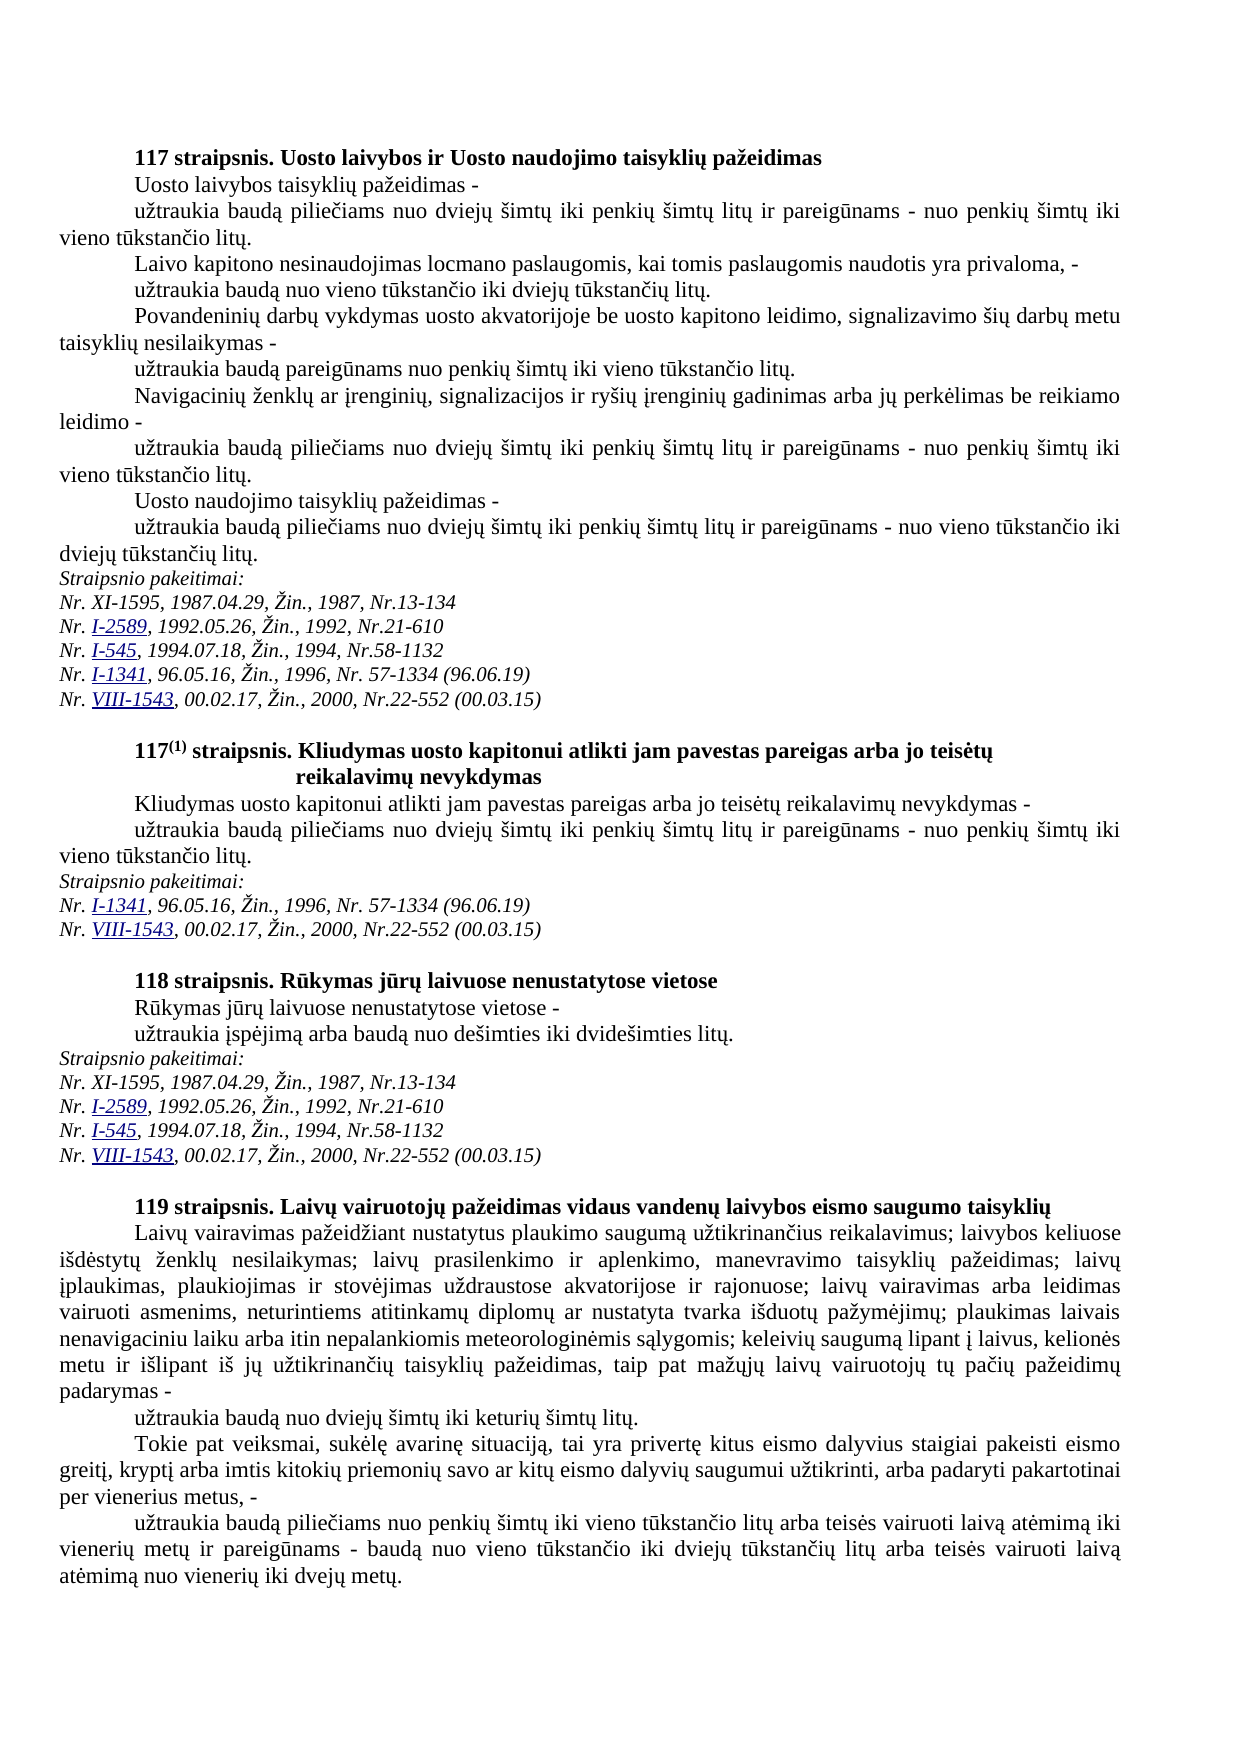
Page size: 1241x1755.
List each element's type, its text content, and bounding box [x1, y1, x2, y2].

text Nr. XI-1595, 1987.04.29, Žin., 1987, Nr.13-134 [59, 590, 1122, 614]
text užtraukia baudą piliečiams nuo penkių šimtų iki vieno tūkstančio litų arba teisės vairuoti laivą atėmimą iki vienerių metų ir pareigūnams - baudą nuo vieno tūkstančio iki dviejų tūkstančių litų arba teisės vairuoti laivą atėmimą nuo vienerių iki dvejų metų. [59, 1509, 1122, 1588]
text Uosto naudojimo taisyklių pažeidimas - [59, 487, 1122, 513]
text Nr. I-2589, 1992.05.26, Žin., 1992, Nr.21-610 [59, 614, 1122, 638]
text Povandeninių darbų vykdymas uosto akvatorijoje be uosto kapitono leidimo, signalizavimo šių darbų metu taisyklių nesilaikymas - [59, 303, 1122, 355]
text Nr. XI-1595, 1987.04.29, Žin., 1987, Nr.13-134 [59, 1070, 1122, 1094]
text Nr. I-1341, 96.05.16, Žin., 1996, Nr. 57-1334 (96.06.19) [59, 662, 1122, 686]
text 117(1) straipsnis. Kliudymas uosto kapitonui atlikti jam pavestas pareigas arba jo teisėtų [134, 737, 1122, 763]
text Straipsnio pakeitimai: [59, 869, 1122, 893]
text Nr. I-1341, 96.05.16, Žin., 1996, Nr. 57-1334 (96.06.19) [59, 893, 1122, 917]
text Nr. VIII-1543, 00.02.17, Žin., 2000, Nr.22-552 (00.03.15) [59, 1142, 1122, 1167]
text užtraukia įspėjimą arba baudą nuo dešimties iki dvidešimties litų. [59, 1020, 1122, 1046]
text Kliudymas uosto kapitonui atlikti jam pavestas pareigas arba jo teisėtų reikalavimų nevykdymas - [59, 789, 1122, 816]
text užtraukia baudą pareigūnams nuo penkių šimtų iki vieno tūkstančio litų. [59, 355, 1122, 382]
text užtraukia baudą piliečiams nuo dviejų šimtų iki penkių šimtų litų ir pareigūnams - nuo vieno tūkstančio iki dviejų tūkstančių litų. [59, 513, 1122, 566]
text Navigacinių ženklų ar įrenginių, signalizacijos ir ryšių įrenginių gadinimas arba jų perkėlimas be reikiamo leidimo - [59, 382, 1122, 434]
text Rūkymas jūrų laivuose nenustatytose vietose - [59, 993, 1122, 1020]
text užtraukia baudą nuo vieno tūkstančio iki dviejų tūkstančių litų. [59, 276, 1122, 303]
text reikalavimų nevykdymas [295, 763, 1122, 789]
text 118 straipsnis. Rūkymas jūrų laivuose nenustatytose vietose [59, 967, 1122, 993]
text Nr. I-2589, 1992.05.26, Žin., 1992, Nr.21-610 [59, 1094, 1122, 1118]
text užtraukia baudą nuo dviejų šimtų iki keturių šimtų litų. [59, 1404, 1122, 1430]
text Laivų vairavimas pažeidžiant nustatytus plaukimo saugumą užtikrinančius reikalavimus; laivybos keliuose išdėstytų ženklų nesilaikymas; laivų prasilenkimo ir aplenkimo, manevravimo taisyklių pažeidimas; laivų įplaukimas, plaukiojimas ir stovėjimas uždraustose akvatorijose ir rajonuose; laivų vairavimas arba leidimas vairuoti asmenims, neturintiems atitinkamų diplomų ar nustatyta tvarka išduotų pažymėjimų; plaukimas laivais nenavigaciniu laiku arba itin nepalankiomis meteorologinėmis sąlygomis; keleivių saugumą lipant į laivus, kelionės metu ir išlipant iš jų užtikrinančių taisyklių pažeidimas, taip pat mažųjų laivų vairuotojų tų pačių pažeidimų padarymas - [59, 1219, 1122, 1404]
text užtraukia baudą piliečiams nuo dviejų šimtų iki penkių šimtų litų ir pareigūnams - nuo penkių šimtų iki vieno tūkstančio litų. [59, 434, 1122, 487]
text Straipsnio pakeitimai: [59, 566, 1122, 590]
text Straipsnio pakeitimai: [59, 1046, 1122, 1070]
text Uosto laivybos taisyklių pažeidimas - [59, 171, 1122, 197]
text Tokie pat veiksmai, sukėlę avarinę situaciją, tai yra privertę kitus eismo dalyvius staigiai pakeisti eismo greitį, kryptį arba imtis kitokių priemonių savo ar kitų eismo dalyvių saugumui užtikrinti, arba padaryti pakartotinai per vienerius metus, - [59, 1430, 1122, 1509]
text 117 straipsnis. Uosto laivybos ir Uosto naudojimo taisyklių pažeidimas [59, 144, 1122, 171]
text užtraukia baudą piliečiams nuo dviejų šimtų iki penkių šimtų litų ir pareigūnams - nuo penkių šimtų iki vieno tūkstančio litų. [59, 816, 1122, 869]
text užtraukia baudą piliečiams nuo dviejų šimtų iki penkių šimtų litų ir pareigūnams - nuo penkių šimtų iki vieno tūkstančio litų. [59, 197, 1122, 250]
text Nr. I-545, 1994.07.18, Žin., 1994, Nr.58-1132 [59, 1118, 1122, 1142]
text Nr. I-545, 1994.07.18, Žin., 1994, Nr.58-1132 [59, 638, 1122, 662]
text Laivo kapitono nesinaudojimas locmano paslaugomis, kai tomis paslaugomis naudotis yra privaloma, - [59, 250, 1122, 276]
text 119 straipsnis. Laivų vairuotojų pažeidimas vidaus vandenų laivybos eismo saugumo taisyklių [134, 1193, 1122, 1219]
text Nr. VIII-1543, 00.02.17, Žin., 2000, Nr.22-552 (00.03.15) [59, 917, 1122, 941]
text Nr. VIII-1543, 00.02.17, Žin., 2000, Nr.22-552 (00.03.15) [59, 686, 1122, 711]
